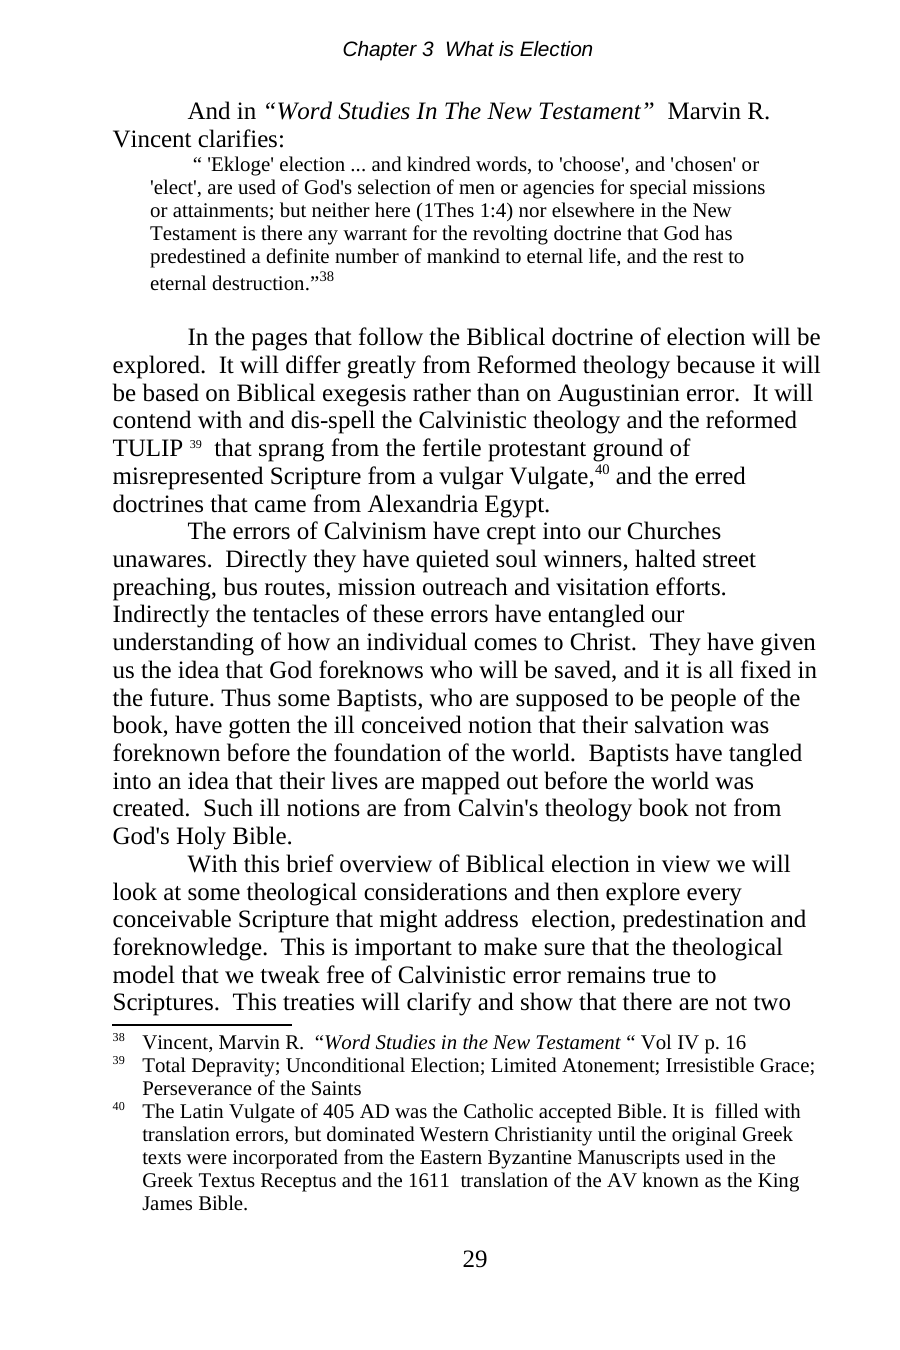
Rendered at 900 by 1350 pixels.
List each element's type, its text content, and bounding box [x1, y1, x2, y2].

text With this brief overview of Biblical election in view we will look at some theological considerations and then explore every conceivable Scripture that might address election, predestination and foreknowledge. This is important to make sure that the theological model that we tweak free of Calvinistic error remains true to Scriptures. This treaties will clarify and show that there are not two [112, 850, 825, 1016]
text “ 'Ekloge' election ... and kindred words, to 'choose', and 'chosen' or 'elect', are used of God's selection of men or agencies for special missions or attainments; but neither here (1Thes 1:4) nor elsewhere in the New Testament is there any warrant for the revolting doctrine that God has predestined a definite number of mankind to eternal life, and the rest to eternal destruction.” [150, 153, 787, 296]
text In the pages that follow the Biblical doctrine of election will be explored. It will differ greatly from Reformed theology because it will be based on Biblical exegesis rather than on Augustinian error. It will contend with and dis-spell the Calvinistic theology and the reformed TULIP that sprang from the fertile protestant ground of misrepresented Scripture from a vulgar Vulgate, and the erred doctrines that came from Alexandria Egypt. [112, 323, 825, 517]
text The errors of Calvinism have crept into our Churches unawares. Directly they have quieted soul winners, halted street preaching, bus routes, mission outreach and visitation efforts. Indirectly the tentacles of these errors have entangled our understanding of how an individual comes to Christ. They have given us the idea that God foreknows who will be saved, and it is all fixed in the future. Thus some Baptists, who are supposed to be people of the book, have gotten the ill conceived notion that their salvation was foreknown before the foundation of the world. Baptists have tangled into an idea that their lives are mapped out before the world was created. Such ill notions are from Calvin's theology book not from God's Holy Bible. [112, 517, 825, 850]
text The Latin Vulgate of 405 AD was the Catholic accepted Bible. It is filled with translation errors, but dominated Western Christianity until the original Greek texts were incorporated from the Eastern Byzantine Manuscripts used in the Greek Textus Receptus and the 1611 translation of the AV known as the King James Bible. [112, 1100, 825, 1215]
text Vincent, Marvin R. “Word Studies in the New Testament “ Vol IV p. 16 [112, 1031, 825, 1054]
text And in “Word Studies In The New Testament” Marvin R. Vincent clarifies: [112, 97, 825, 153]
text Total Depravity; Unconditional Election; Limited Atonement; Irresistible Grace; Perseverance of the Saints [112, 1054, 825, 1100]
